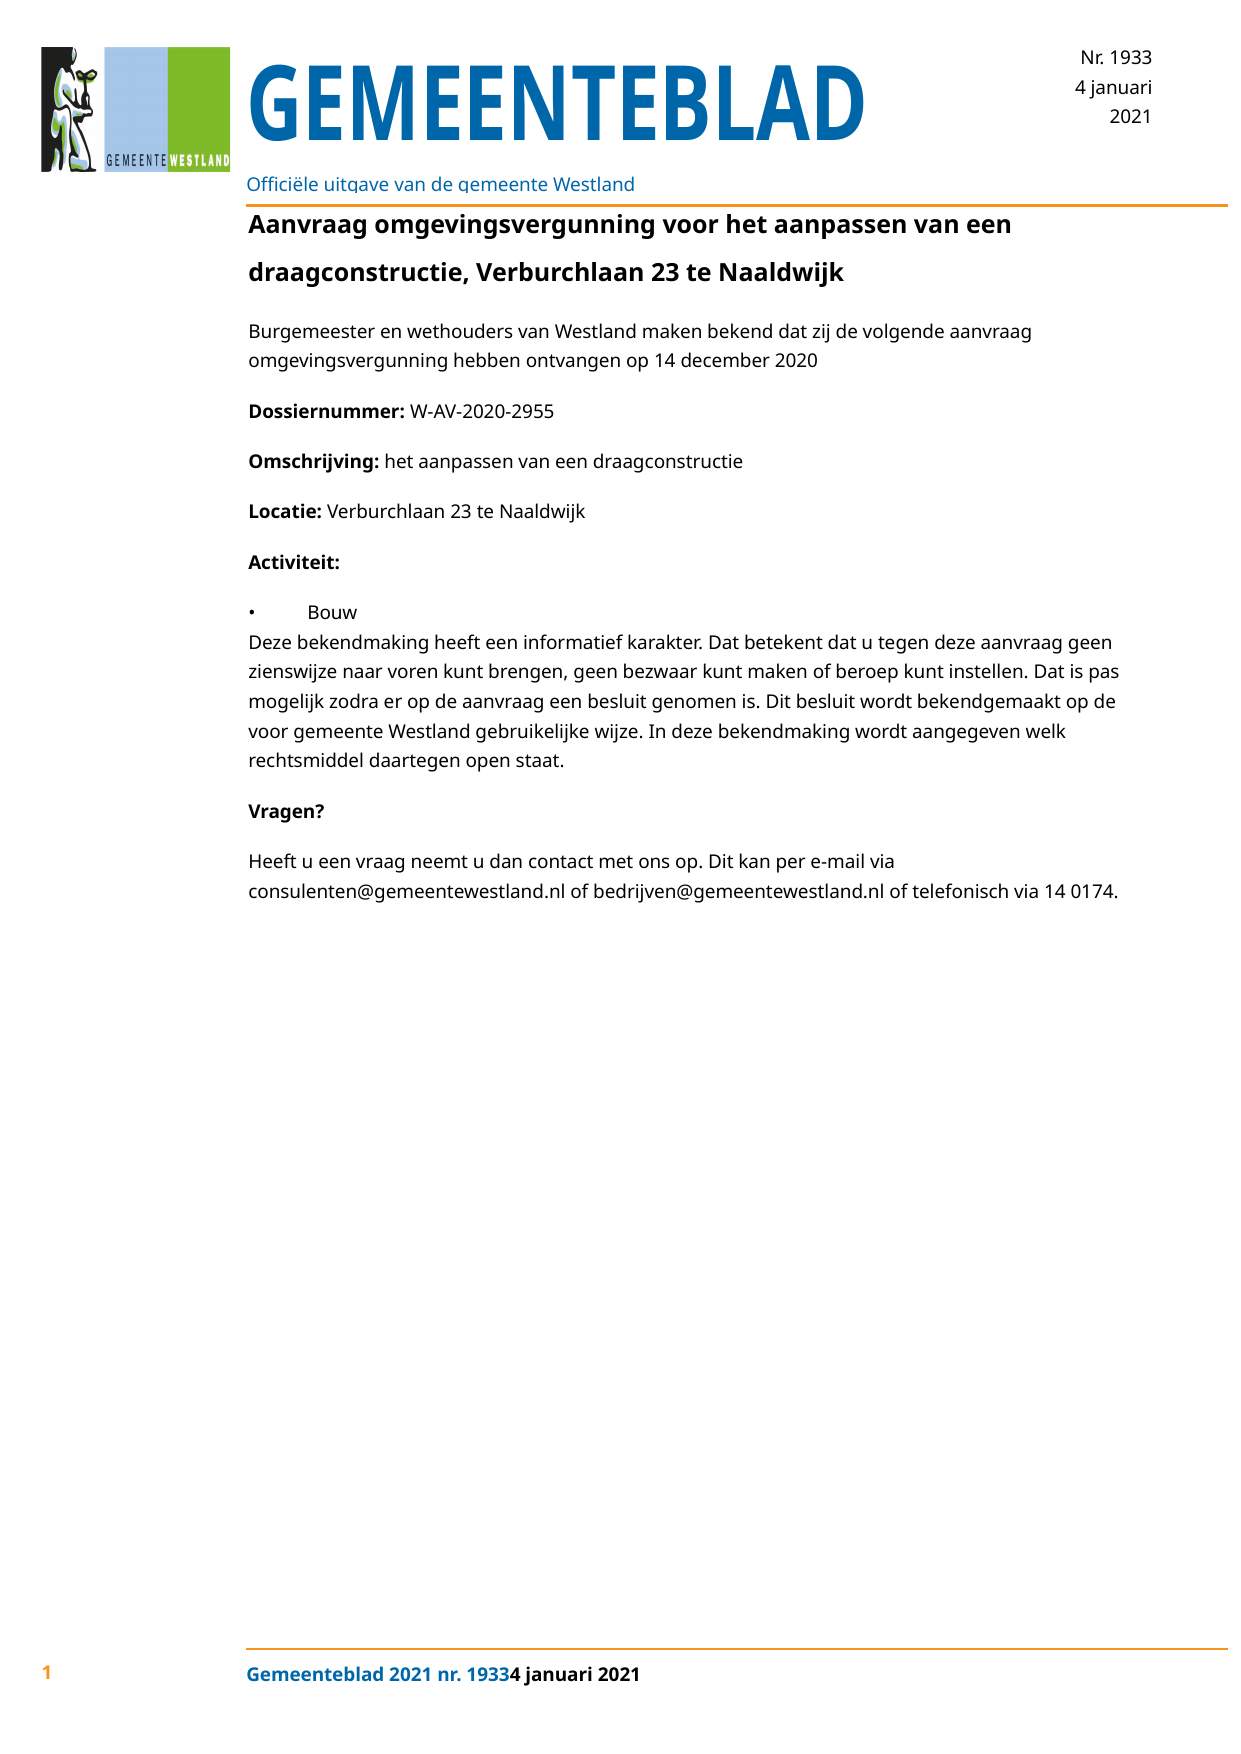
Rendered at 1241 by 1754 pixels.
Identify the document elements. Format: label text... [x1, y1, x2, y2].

text Locatie: Verburchlaan 23 te Naaldwijk [248, 499, 1152, 524]
text Activiteit: [248, 549, 1152, 575]
text Dossiernummer: W-AV-2020-2955 [248, 398, 1152, 424]
text Omschrijving: het aanpassen van een draagconstructie [248, 448, 1152, 474]
text Heeft u een vraag neemt u dan contact met ons op. Dit kan per e-mail via consulenten@gemeentewestland.nl of bedrijven@gemeentewestland.nl of telefonisch via 14 0174. [248, 848, 1152, 904]
text Aanvraag omgevingsvergunning voor het aanpassen van een draagconstructie, Verburchlaan 23 te Naaldwijk [248, 207, 1152, 288]
picture [41, 47, 231, 172]
list Bouw [248, 599, 1152, 625]
text Deze bekendmaking heeft een informatief karakter. Dat betekent dat u tegen deze aanvraag geen zienswijze naar voren kunt brengen, geen bezwaar kunt maken of beroep kunt instellen. Dat is pas mogelijk zodra er op de aanvraag een besluit genomen is. Dit besluit wordt bekendgemaakt op de voor gemeente Westland gebruikelijke wijze. In deze bekendmaking wordt aangegeven welk rechtsmiddel daartegen open staat. [248, 629, 1152, 773]
text Burgemeester en wethouders van Westland maken bekend dat zij de volgende aanvraag omgevingsvergunning hebben ontvangen op 14 december 2020 [248, 318, 1152, 373]
text Vragen? [248, 798, 1152, 824]
